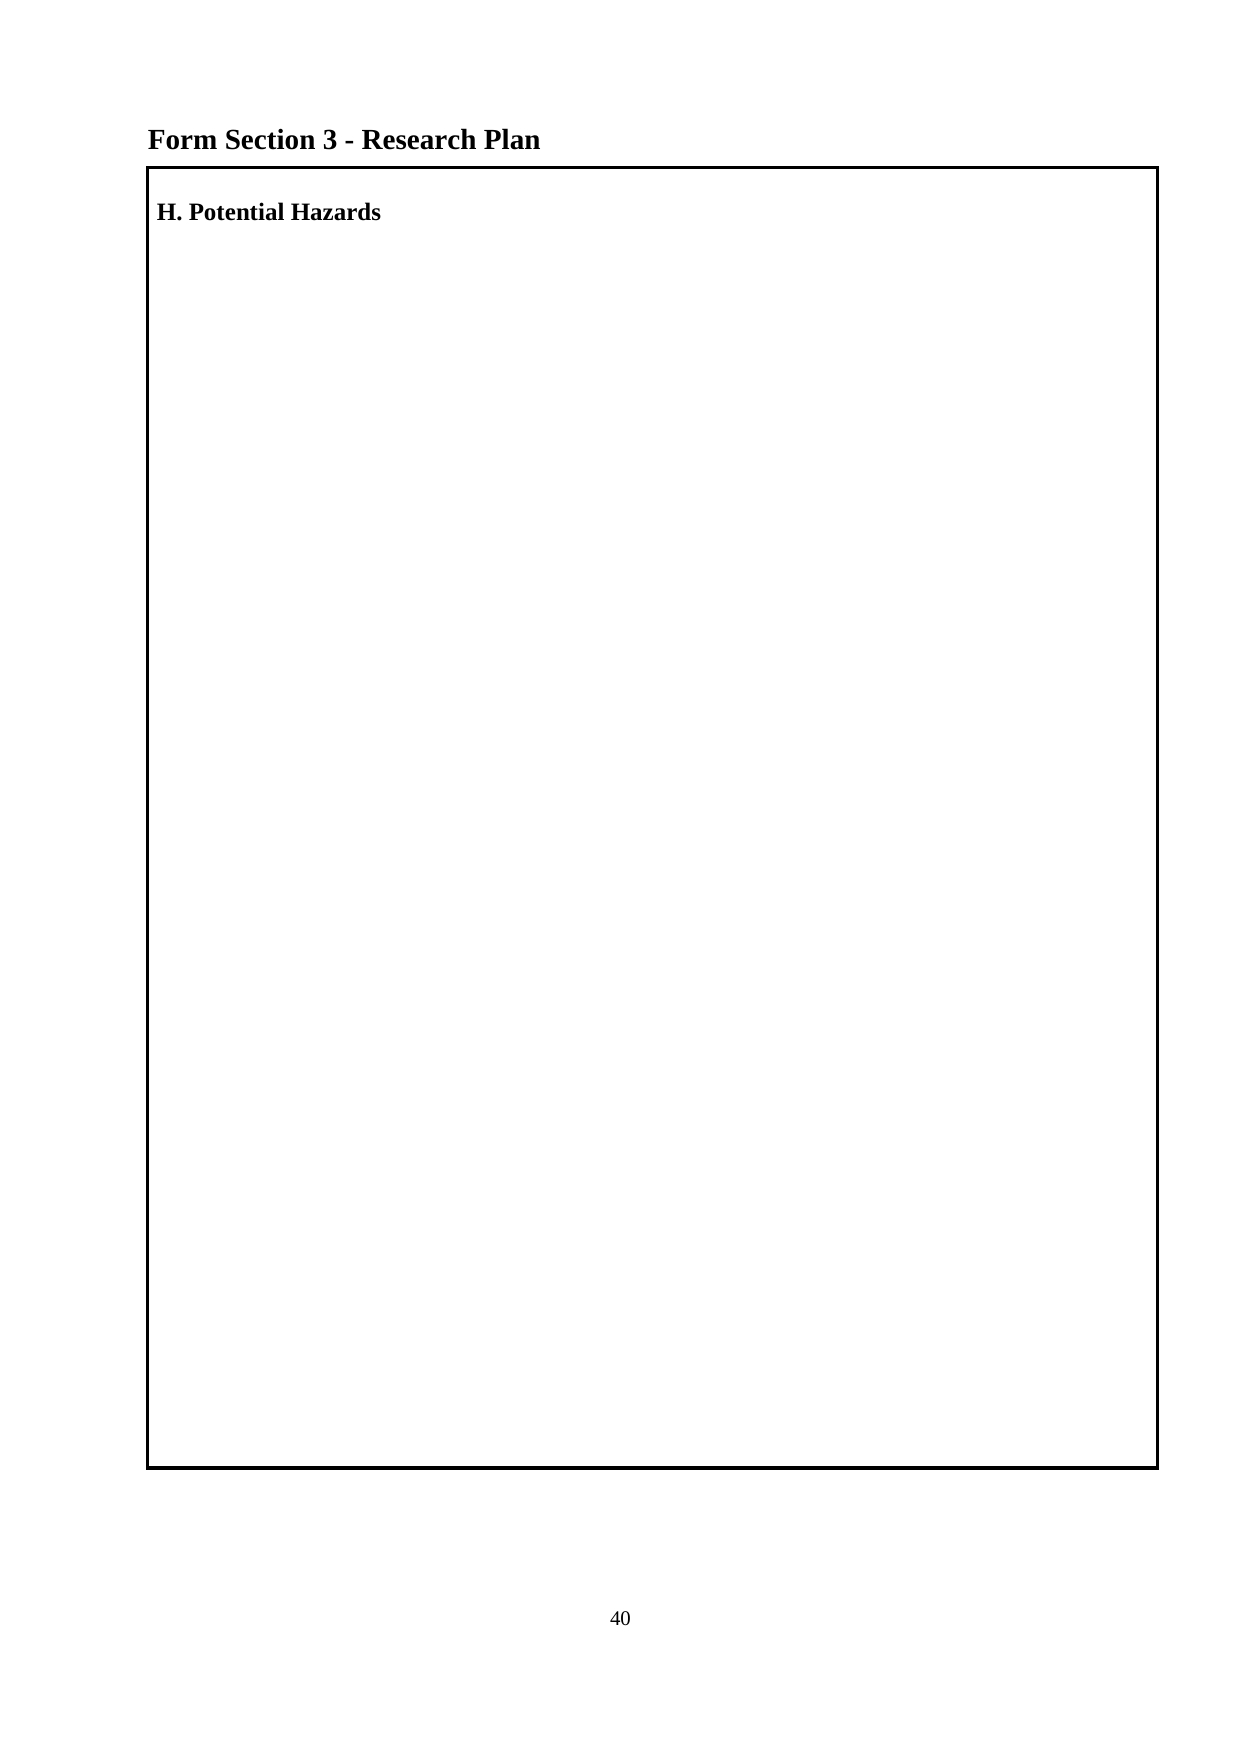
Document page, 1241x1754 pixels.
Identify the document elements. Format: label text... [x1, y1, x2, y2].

text Form Section 3 - Research Plan [148, 97, 1092, 160]
table_header H. Potential Hazards [149, 169, 1156, 1466]
